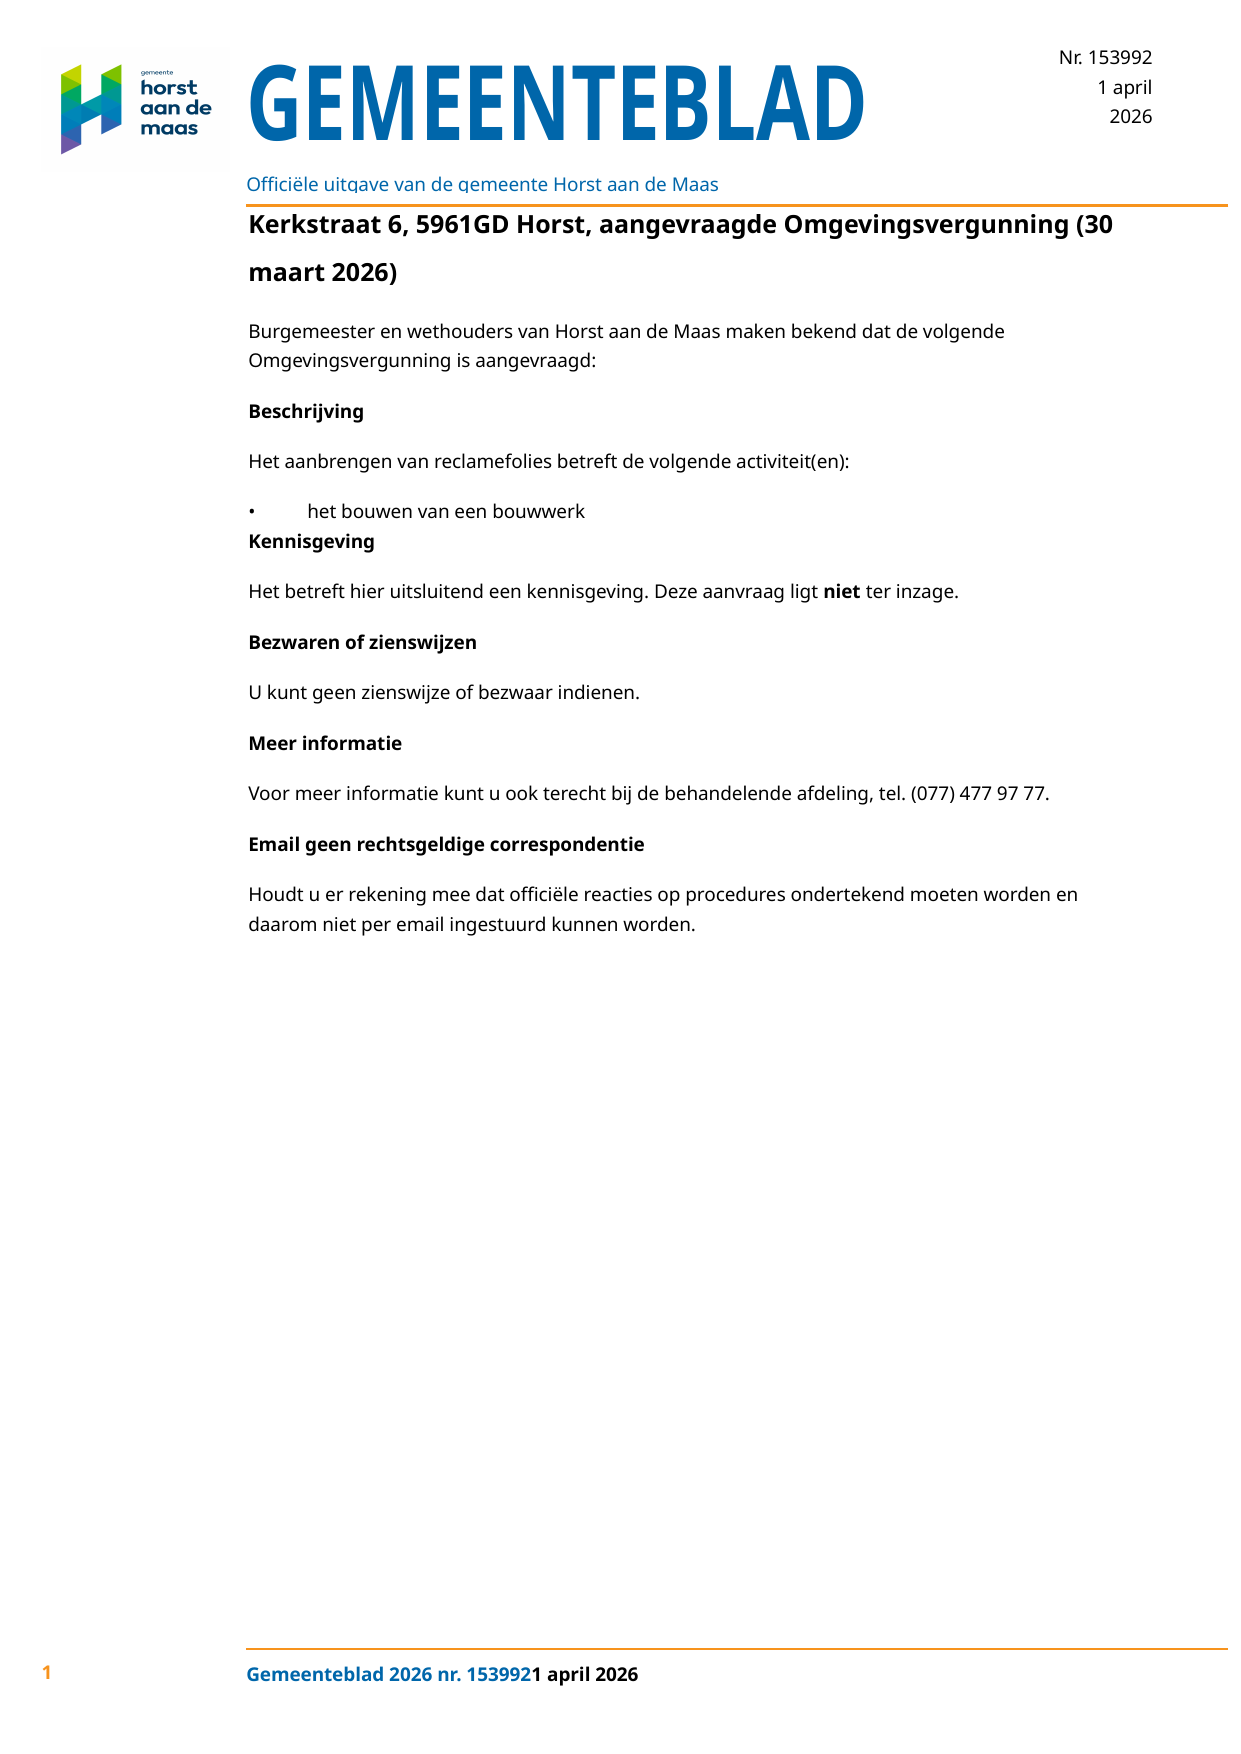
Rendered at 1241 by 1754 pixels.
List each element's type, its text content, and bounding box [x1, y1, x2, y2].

text Email geen rechtsgeldige correspondentie [248, 831, 1152, 857]
picture [41, 47, 231, 172]
text Houdt u er rekening mee dat officiële reacties op procedures ondertekend moeten worden en daarom niet per email ingestuurd kunnen worden. [248, 881, 1152, 937]
text Burgemeester en wethouders van Horst aan de Maas maken bekend dat de volgende Omgevingsvergunning is aangevraagd: [248, 318, 1152, 373]
text Kerkstraat 6, 5961GD Horst, aangevraagde Omgevingsvergunning (30 maart 2026) [248, 207, 1152, 288]
text Voor meer informatie kunt u ook terecht bij de behandelende afdeling, tel. (077) 477 97 77. [248, 780, 1152, 806]
text Het betreft hier uitsluitend een kennisgeving. Deze aanvraag ligt niet ter inzage. [248, 579, 1152, 604]
text Beschrijving [248, 398, 1152, 424]
text Bezwaren of zienswijzen [248, 629, 1152, 655]
list het bouwen van een bouwwerk [248, 499, 1152, 524]
text Kennisgeving [248, 528, 1152, 554]
text U kunt geen zienswijze of bezwaar indienen. [248, 679, 1152, 705]
text Het aanbrengen van reclamefolies betreft de volgende activiteit(en): [248, 448, 1152, 474]
text Meer informatie [248, 730, 1152, 756]
